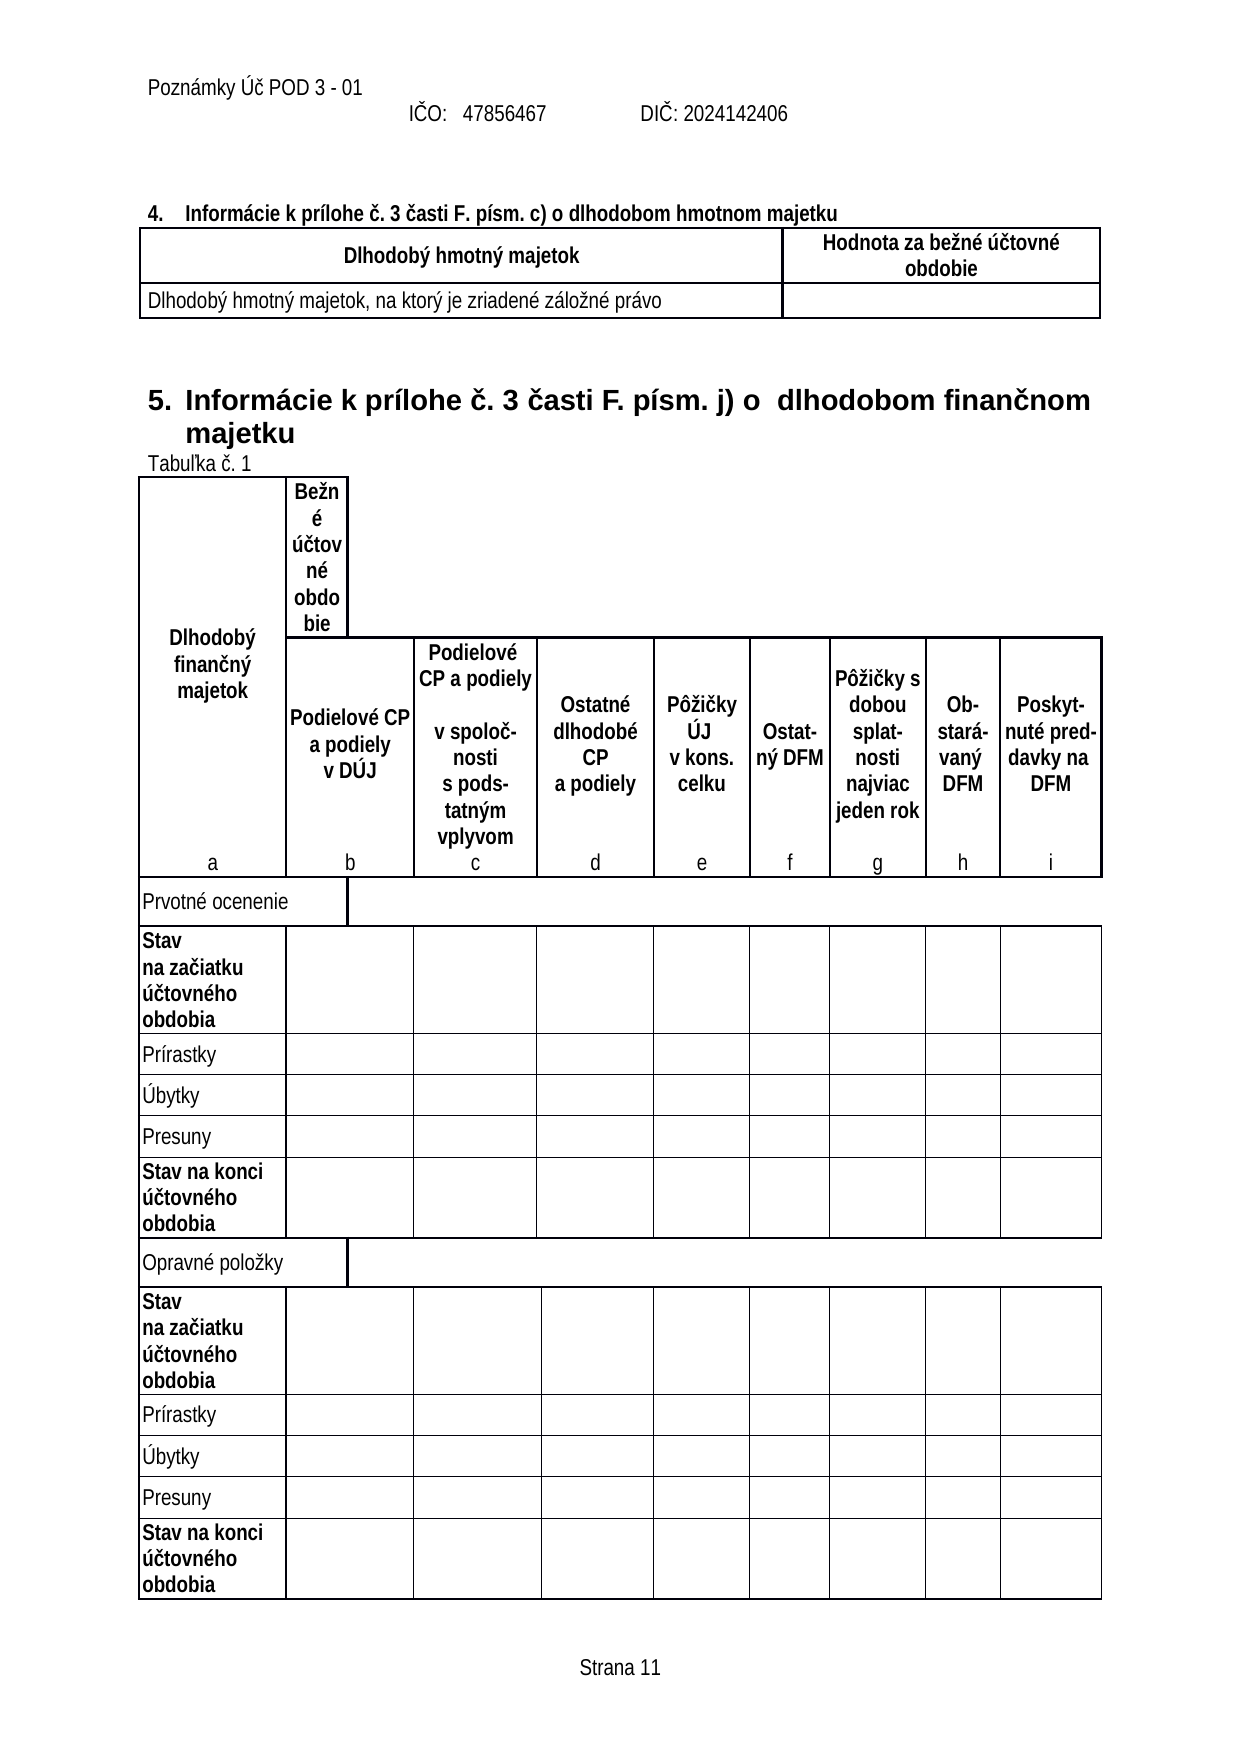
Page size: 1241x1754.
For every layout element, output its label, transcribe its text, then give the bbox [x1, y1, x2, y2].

text Tabuľka č. 1 [148, 450, 1092, 476]
table_cell [784, 284, 1099, 317]
table_cell Stav na konci účtovného obdobia [140, 1158, 285, 1237]
table_cell [542, 1288, 653, 1393]
table_cell [1001, 1034, 1101, 1074]
table_cell e [655, 849, 749, 876]
table_header Dlhodobý hmotný majetok [141, 229, 781, 282]
table_cell [750, 1519, 829, 1598]
table_cell [542, 1436, 653, 1476]
table_cell [654, 1477, 749, 1517]
table_cell [654, 1075, 749, 1115]
table_cell [926, 927, 1000, 1032]
table_cell b [287, 849, 413, 876]
table_cell [537, 1116, 653, 1157]
table_cell [926, 1034, 1000, 1074]
table_cell [926, 1395, 1000, 1435]
table_cell Prvotné ocenenie [140, 878, 346, 925]
table_cell Prírastky [140, 1395, 285, 1435]
table_cell [287, 1116, 413, 1157]
table_cell [750, 1477, 829, 1517]
table_cell [830, 1075, 925, 1115]
table_cell Úbytky [140, 1436, 285, 1476]
table_cell c [415, 849, 536, 876]
table_header Hodnota za bežné účtovné obdobie [784, 229, 1099, 282]
table_cell [414, 1075, 536, 1115]
table_cell [414, 1034, 536, 1074]
table_cell [654, 1116, 749, 1157]
table_cell [537, 1158, 653, 1237]
table_cell [830, 1519, 925, 1598]
table_cell [349, 1239, 1101, 1286]
table_cell [287, 1395, 413, 1435]
table_cell [926, 1075, 1000, 1115]
table_cell [926, 1477, 1000, 1517]
table_cell [926, 1436, 1000, 1476]
table_cell Podielové CP a podiely v DÚJ [287, 639, 413, 849]
table_header Bežné účtovné obdobie [287, 478, 346, 636]
table_cell Stav na začiatku účtovného obdobia [140, 1288, 285, 1393]
table_cell [414, 927, 536, 1032]
table_cell d [538, 849, 653, 876]
table_cell [537, 1075, 653, 1115]
table_cell [750, 927, 829, 1032]
table_cell [1001, 1436, 1101, 1476]
table_cell [750, 1288, 829, 1393]
table_cell [349, 878, 1101, 925]
table_cell Dlhodobý hmotný majetok, na ktorý je zriadené záložné právo [141, 284, 781, 317]
table_cell [750, 1158, 829, 1237]
table_cell [750, 1395, 829, 1435]
table_cell [1001, 1158, 1101, 1237]
table_cell [926, 1158, 1000, 1237]
table_cell [1001, 1477, 1101, 1517]
table_cell Podielové CP a podiely v spoloč-nosti s pods-tatným vplyvom [415, 639, 536, 849]
table_cell [414, 1477, 541, 1517]
table_cell [830, 1116, 925, 1157]
table_cell [287, 1075, 413, 1115]
table_cell [926, 1116, 1000, 1157]
table_cell Pôžičky ÚJ v kons. celku [655, 639, 749, 849]
table_cell [414, 1116, 536, 1157]
table_cell Poskyt-nuté pred-davky na DFM [1001, 639, 1100, 849]
table_cell [654, 1395, 749, 1435]
table_cell a [140, 849, 285, 876]
table_cell [750, 1116, 829, 1157]
table_cell Stav na začiatku účtovného obdobia [140, 927, 285, 1032]
table_cell [830, 1158, 925, 1237]
table_cell [1001, 1075, 1101, 1115]
list Informácie k prílohe č. 3 časti F. písm. c) o dlhodobom hmotnom majetku [148, 200, 1092, 227]
table_cell [750, 1034, 829, 1074]
table_cell [830, 1477, 925, 1517]
table_cell [830, 1436, 925, 1476]
title Informácie k prílohe č. 3 časti F. písm. j) o dlhodobom finančnom majetku [148, 383, 1092, 450]
table_cell [287, 1158, 413, 1237]
table_cell [926, 1519, 1000, 1598]
table_cell [537, 1034, 653, 1074]
table_cell [830, 1034, 925, 1074]
table_cell [542, 1395, 653, 1435]
table_cell Ostat-ný DFM [751, 639, 829, 849]
table_cell [1001, 1519, 1101, 1598]
table_cell [1001, 1288, 1101, 1393]
table_cell [414, 1158, 536, 1237]
table_cell h [927, 849, 999, 876]
table_cell Úbytky [140, 1075, 285, 1115]
table_cell Opravné položky [140, 1239, 346, 1286]
table_cell [654, 1436, 749, 1476]
table_header Dlhodobý finančný majetok [140, 478, 285, 849]
table_cell [750, 1075, 829, 1115]
table_cell Ostatné dlhodobé CP a podiely [538, 639, 653, 849]
table_cell [542, 1477, 653, 1517]
table_cell [287, 927, 413, 1032]
table_cell [654, 1519, 749, 1598]
table_cell Presuny [140, 1477, 285, 1517]
table_cell [654, 927, 749, 1032]
table_cell [287, 1288, 413, 1393]
table_cell Pôžičky s dobou splat-nosti najviac jeden rok [831, 639, 925, 849]
table_cell Ob-stará-vaný DFM [927, 639, 999, 849]
table_cell [537, 927, 653, 1032]
table_cell [750, 1436, 829, 1476]
table_cell [542, 1519, 653, 1598]
table_cell [287, 1436, 413, 1476]
table_cell [830, 1395, 925, 1435]
table_cell [287, 1034, 413, 1074]
table_cell [287, 1519, 413, 1598]
table_cell [654, 1158, 749, 1237]
table_cell [414, 1519, 541, 1598]
table_cell [1001, 1395, 1101, 1435]
table_cell Presuny [140, 1116, 285, 1157]
table_cell [926, 1288, 1000, 1393]
table_cell Prírastky [140, 1034, 285, 1074]
table_cell [414, 1436, 541, 1476]
table_cell [654, 1034, 749, 1074]
table_cell [830, 1288, 925, 1393]
table_cell [1001, 927, 1101, 1032]
table_cell Stav na konci účtovného obdobia [140, 1519, 285, 1598]
table_cell [414, 1288, 541, 1393]
table_cell i [1001, 849, 1100, 876]
table_cell [1001, 1116, 1101, 1157]
table_cell [830, 927, 925, 1032]
table_cell g [831, 849, 925, 876]
table_cell [654, 1288, 749, 1393]
table_header [349, 476, 1101, 636]
table_cell [287, 1477, 413, 1517]
table_cell f [751, 849, 829, 876]
table_cell [414, 1395, 541, 1435]
